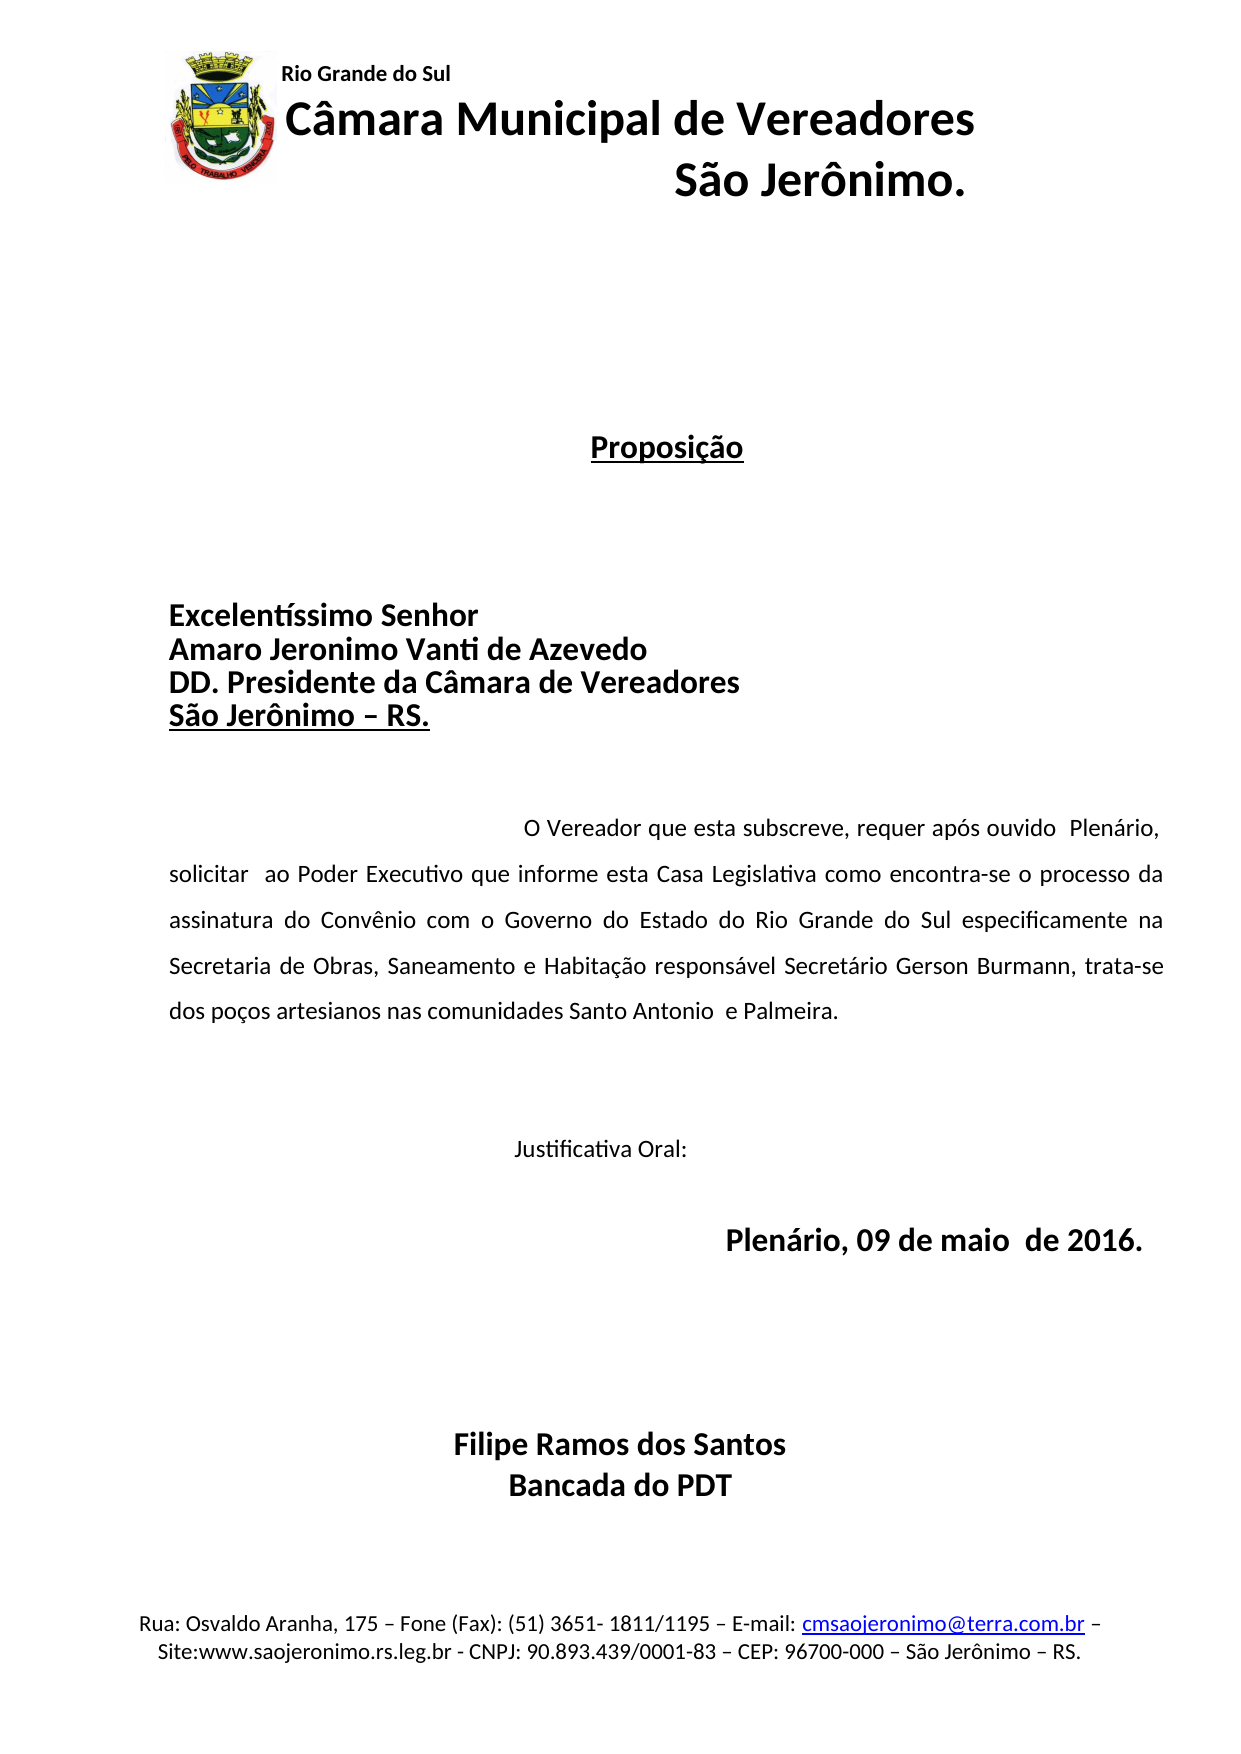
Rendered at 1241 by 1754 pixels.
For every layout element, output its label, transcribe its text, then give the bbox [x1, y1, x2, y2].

text Excelentíssimo Senhor [169, 600, 1109, 633]
text Bancada do PDT [75, 1463, 1165, 1504]
text São Jerônimo – RS. [169, 700, 1109, 733]
text DD. Presidente da Câmara de Vereadores [169, 667, 1109, 700]
text Plenário, 09 de maio de 2016. [169, 1219, 1144, 1260]
subtitle Proposição [225, 426, 1109, 467]
text Filipe Ramos dos Santos [75, 1423, 1165, 1463]
text Amaro Jeronimo Vanti de Azevedo [169, 633, 1109, 667]
text O Vereador que esta subscreve, requer após ouvido Plenário, solicitar ao Poder Executivo que informe esta Casa Legislativa como encontra-se o processo da assinatura do Convênio com o Governo do Estado do Rio Grande do Sul especificamente na Secretaria de Obras, Saneamento e Habitação responsável Secretário Gerson Burmann, trata-se dos poços artesianos nas comunidades Santo Antonio e Palmeira. [169, 813, 1165, 1026]
text Justificativa Oral: [164, 1133, 1109, 1163]
